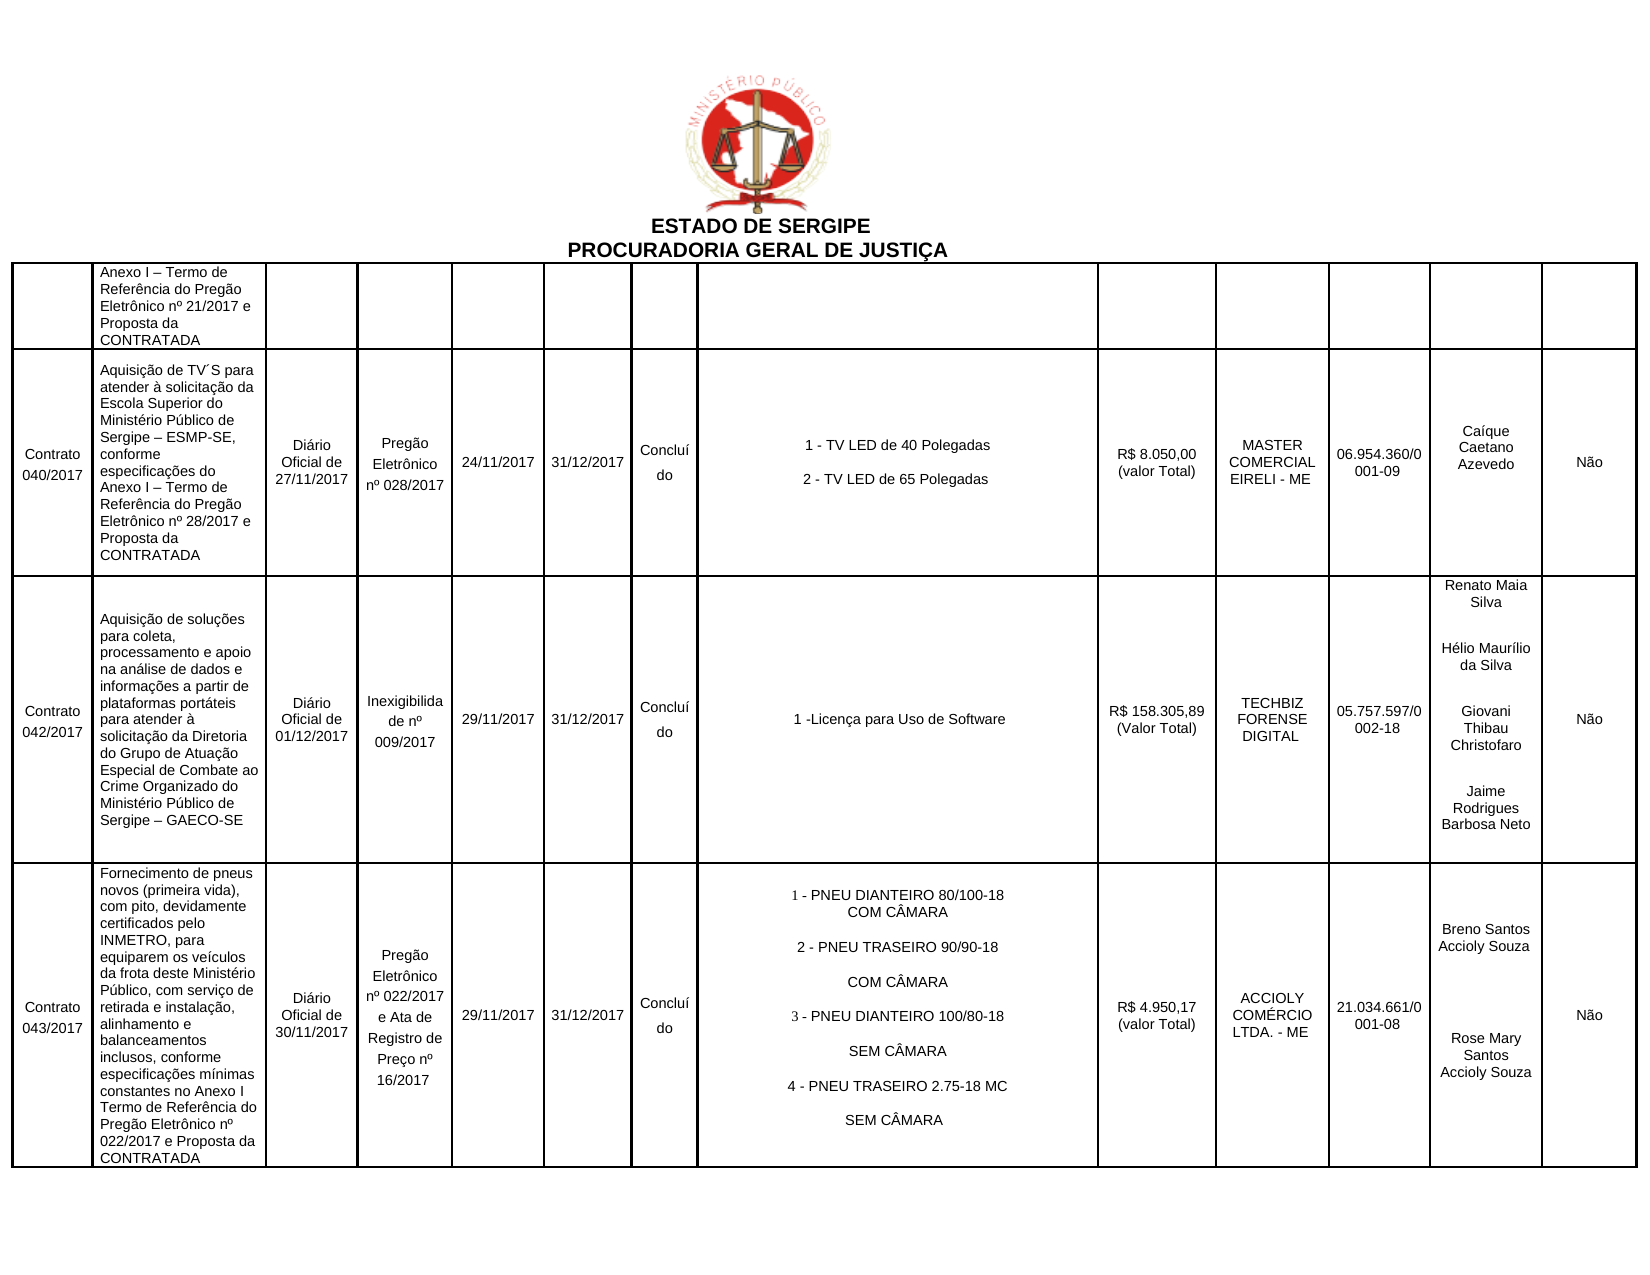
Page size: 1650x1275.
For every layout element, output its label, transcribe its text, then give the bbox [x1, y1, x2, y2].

table_cell [14, 264, 91, 348]
table_cell Fornecimento de pneus novos (primeira vida), com pito, devidamente certificados pelo INMETRO, para equiparem os veículos da frota deste Ministério Público, com serviço de retirada e instalação, alinhamento e balanceamentos inclusos, conforme especificações mínimas constantes no Anexo I Termo de Referência do Pregão Eletrônico nº 022/2017 e Proposta da CONTRATADA [94, 864, 265, 1166]
table_cell 05.757.597/0002-18 [1330, 577, 1429, 862]
table_cell Pregão Eletrônico nº 028/2017 [359, 350, 451, 574]
table_cell [453, 264, 543, 348]
table_cell [1217, 264, 1328, 348]
table_cell R$ 158.305,89 (Valor Total) [1099, 577, 1215, 862]
table_cell Não [1543, 350, 1635, 574]
table_cell [1330, 264, 1429, 348]
table_cell Caíque Caetano Azevedo [1431, 350, 1541, 574]
table_cell [267, 264, 356, 348]
table_cell 29/11/2017 [453, 864, 543, 1166]
table_cell R$ 8.050,00 (valor Total) [1099, 350, 1215, 574]
table_cell [359, 264, 451, 348]
table_cell Inexigibilidade nº 009/2017 [359, 577, 451, 862]
table_cell ACCIOLY COMÉRCIO LTDA. - ME [1217, 864, 1328, 1166]
table_cell 1 -Licença para Uso de Software [699, 577, 1097, 862]
table_cell MASTER COMERCIAL EIRELI - ME [1217, 350, 1328, 574]
table_cell 31/12/2017 [545, 577, 630, 862]
table_cell 21.034.661/0001-08 [1330, 864, 1429, 1166]
table_cell 06.954.360/0001-09 [1330, 350, 1429, 574]
table_cell Diário Oficial de 01/12/2017 [267, 577, 356, 862]
table_cell Não [1543, 577, 1635, 862]
table_cell Anexo I – Termo de Referência do Pregão Eletrônico nº 21/2017 e Proposta da CONTRATADA [94, 264, 265, 348]
table_cell 24/11/2017 [453, 350, 543, 574]
table_cell Concluído [633, 350, 696, 574]
table_cell Concluído [633, 577, 696, 862]
table_cell Contrato 043/2017 [14, 864, 91, 1166]
table_cell [1099, 264, 1215, 348]
table_cell Pregão Eletrônico nº 022/2017 e Ata de Registro de Preço nº 16/2017 [359, 864, 451, 1166]
table_cell 29/11/2017 [453, 577, 543, 862]
table_cell Não [1543, 864, 1635, 1166]
table_cell Renato Maia Silva Hélio Maurílio da Silva Giovani Thibau Christofaro Jaime Rodrigues Barbosa Neto [1431, 577, 1541, 862]
table_cell Contrato 042/2017 [14, 577, 91, 862]
table_cell R$ 4.950,17 (valor Total) [1099, 864, 1215, 1166]
table_cell 31/12/2017 [545, 350, 630, 574]
table_cell Aquisição de TV´S para atender à solicitação da Escola Superior do Ministério Público de Sergipe – ESMP-SE, conforme especificações do Anexo I – Termo de Referência do Pregão Eletrônico nº 28/2017 e Proposta da CONTRATADA [94, 350, 265, 574]
table_cell Contrato 040/2017 [14, 350, 91, 574]
table_cell [1431, 264, 1541, 348]
table_cell [633, 264, 696, 348]
table_cell 1 - PNEU DIANTEIRO 80/100-18 COM CÂMARA 2 - PNEU TRASEIRO 90/90-18 COM CÂMARA 3 - PNEU DIANTEIRO 100/80-18 SEM CÂMARA 4 - PNEU TRASEIRO 2.75-18 MC SEM CÂMARA [699, 864, 1097, 1166]
table_cell Diário Oficial de 27/11/2017 [267, 350, 356, 574]
table_cell Diário Oficial de 30/11/2017 [267, 864, 356, 1166]
table_cell 31/12/2017 [545, 864, 630, 1166]
table_cell TECHBIZ FORENSE DIGITAL [1217, 577, 1328, 862]
table_cell [545, 264, 630, 348]
table_cell [1543, 264, 1635, 348]
table_cell [699, 264, 1097, 348]
table_cell 1 - TV LED de 40 Polegadas 2 - TV LED de 65 Polegadas [699, 350, 1097, 574]
table_cell Breno Santos Accioly Souza Rose Mary Santos Accioly Souza [1431, 864, 1541, 1166]
table_cell Concluído [633, 864, 696, 1166]
table_cell Aquisição de soluções para coleta, processamento e apoio na análise de dados e informações a partir de plataformas portáteis para atender à solicitação da Diretoria do Grupo de Atuação Especial de Combate ao Crime Organizado do Ministério Público de Sergipe – GAECO-SE [94, 577, 265, 862]
